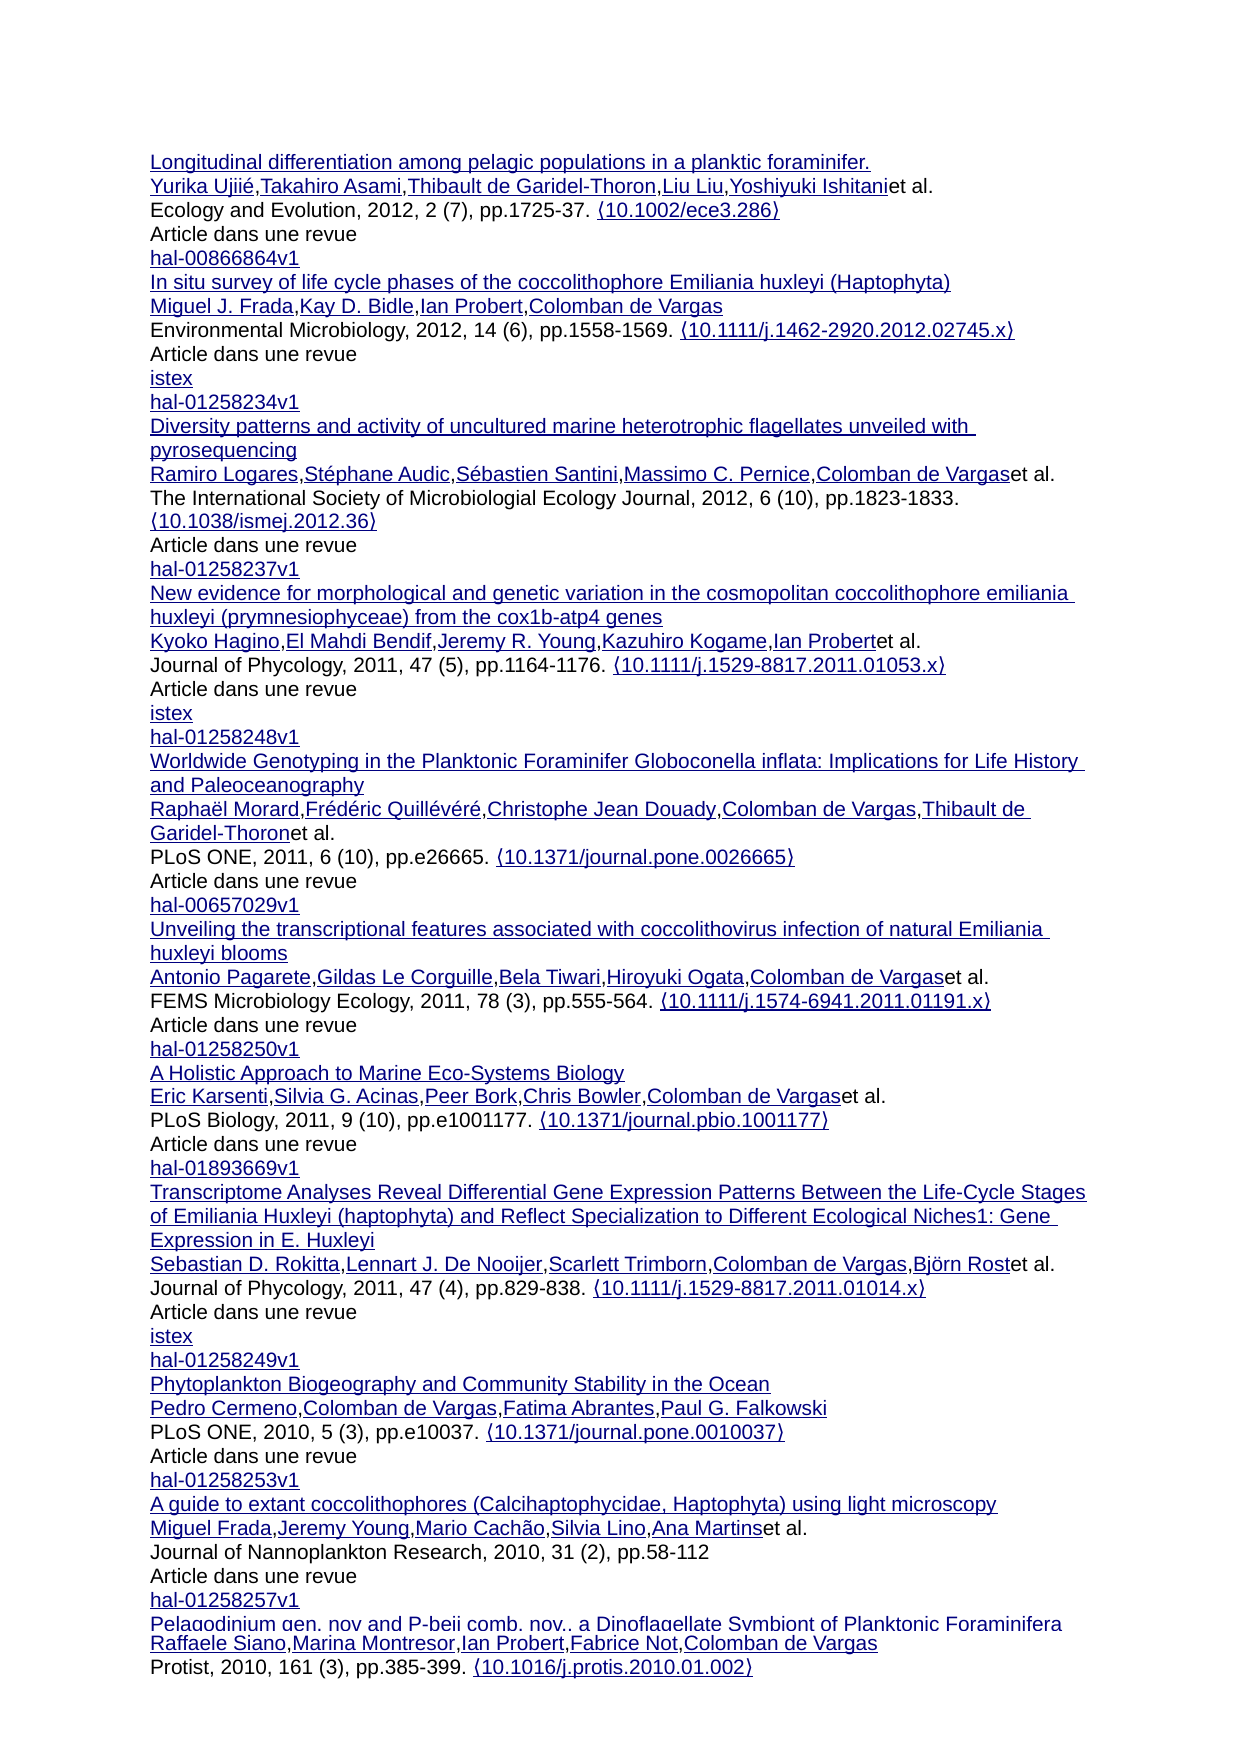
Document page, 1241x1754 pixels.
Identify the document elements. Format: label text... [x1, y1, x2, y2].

table_cell Worldwide Genotyping in the Planktonic Foraminifer Globoconella inflata: Implications for Life History and Paleoceanography Raphaël Morard,Frédéric Quillévéré,Christophe Jean Douady,Colomban de Vargas,Thibault de Garidel-Thoronet al. PLoS ONE, 2011, 6 (10), pp.e26665. ⟨10.1371/journal.pone.0026665⟩ Article dans une revue hal-00657029v1 [150, 749, 1090, 917]
table_cell Diversity patterns and activity of uncultured marine heterotrophic flagellates unveiled with pyrosequencing Ramiro Logares,Stéphane Audic,Sébastien Santini,Massimo C. Pernice,Colomban de Vargaset al. The International Society of Microbiologial Ecology Journal, 2012, 6 (10), pp.1823-1833. ⟨10.1038/ismej.2012.36⟩ Article dans une revue hal-01258237v1 [150, 414, 1090, 581]
table_cell New evidence for morphological and genetic variation in the cosmopolitan coccolithophore emiliania huxleyi (prymnesiophyceae) from the cox1b-atp4 genes Kyoko Hagino,El Mahdi Bendif,Jeremy R. Young,Kazuhiro Kogame,Ian Probertet al. Journal of Phycology, 2011, 47 (5), pp.1164-1176. ⟨10.1111/j.1529-8817.2011.01053.x⟩ Article dans une revue istex hal-01258248v1 [150, 581, 1090, 749]
table_cell A guide to extant coccolithophores (Calcihaptophycidae, Haptophyta) using light microscopy Miguel Frada,Jeremy Young,Mario Cachão,Silvia Lino,Ana Martinset al. Journal of Nannoplankton Research, 2010, 31 (2), pp.58-112 Article dans une revue hal-01258257v1 [150, 1492, 1090, 1611]
table_cell In situ survey of life cycle phases of the coccolithophore Emiliania huxleyi (Haptophyta) Miguel J. Frada,Kay D. Bidle,Ian Probert,Colomban de Vargas Environmental Microbiology, 2012, 14 (6), pp.1558-1569. ⟨10.1111/j.1462-2920.2012.02745.x⟩ Article dans une revue istex hal-01258234v1 [150, 270, 1090, 413]
table_cell Phytoplankton Biogeography and Community Stability in the Ocean Pedro Cermeno,Colomban de Vargas,Fatima Abrantes,Paul G. Falkowski PLoS ONE, 2010, 5 (3), pp.e10037. ⟨10.1371/journal.pone.0010037⟩ Article dans une revue hal-01258253v1 [150, 1372, 1090, 1492]
table_cell Transcriptome Analyses Reveal Differential Gene Expression Patterns Between the Life-Cycle Stages of Emiliania Huxleyi (haptophyta) and Reflect Specialization to Different Ecological Niches1: Gene Expression in E. Huxleyi Sebastian D. Rokitta,Lennart J. De Nooijer,Scarlett Trimborn,Colomban de Vargas,Björn Rostet al. Journal of Phycology, 2011, 47 (4), pp.829-838. ⟨10.1111/j.1529-8817.2011.01014.x⟩ Article dans une revue istex hal-01258249v1 [150, 1180, 1090, 1372]
table_cell Longitudinal differentiation among pelagic populations in a planktic foraminifer. Yurika Ujiié,Takahiro Asami,Thibault de Garidel-Thoron,Liu Liu,Yoshiyuki Ishitaniet al. Ecology and Evolution, 2012, 2 (7), pp.1725-37. ⟨10.1002/ece3.286⟩ Article dans une revue hal-00866864v1 [150, 150, 1090, 270]
table_cell Unveiling the transcriptional features associated with coccolithovirus infection of natural Emiliania huxleyi blooms Antonio Pagarete,Gildas Le Corguille,Bela Tiwari,Hiroyuki Ogata,Colomban de Vargaset al. FEMS Microbiology Ecology, 2011, 78 (3), pp.555-564. ⟨10.1111/j.1574-6941.2011.01191.x⟩ Article dans une revue hal-01258250v1 [150, 917, 1090, 1060]
table_cell A Holistic Approach to Marine Eco-Systems Biology Eric Karsenti,Silvia G. Acinas,Peer Bork,Chris Bowler,Colomban de Vargaset al. PLoS Biology, 2011, 9 (10), pp.e1001177. ⟨10.1371/journal.pbio.1001177⟩ Article dans une revue hal-01893669v1 [150, 1060, 1090, 1180]
table_cell Pelagodinium gen. nov and P-beii comb. nov., a Dinoflagellate Symbiont of Planktonic Foraminifera Raffaele Siano,Marina Montresor,Ian Probert,Fabrice Not,Colomban de Vargas Protist, 2010, 161 (3), pp.385-399. ⟨10.1016/j.protis.2010.01.002⟩ [150, 1611, 1090, 1679]
